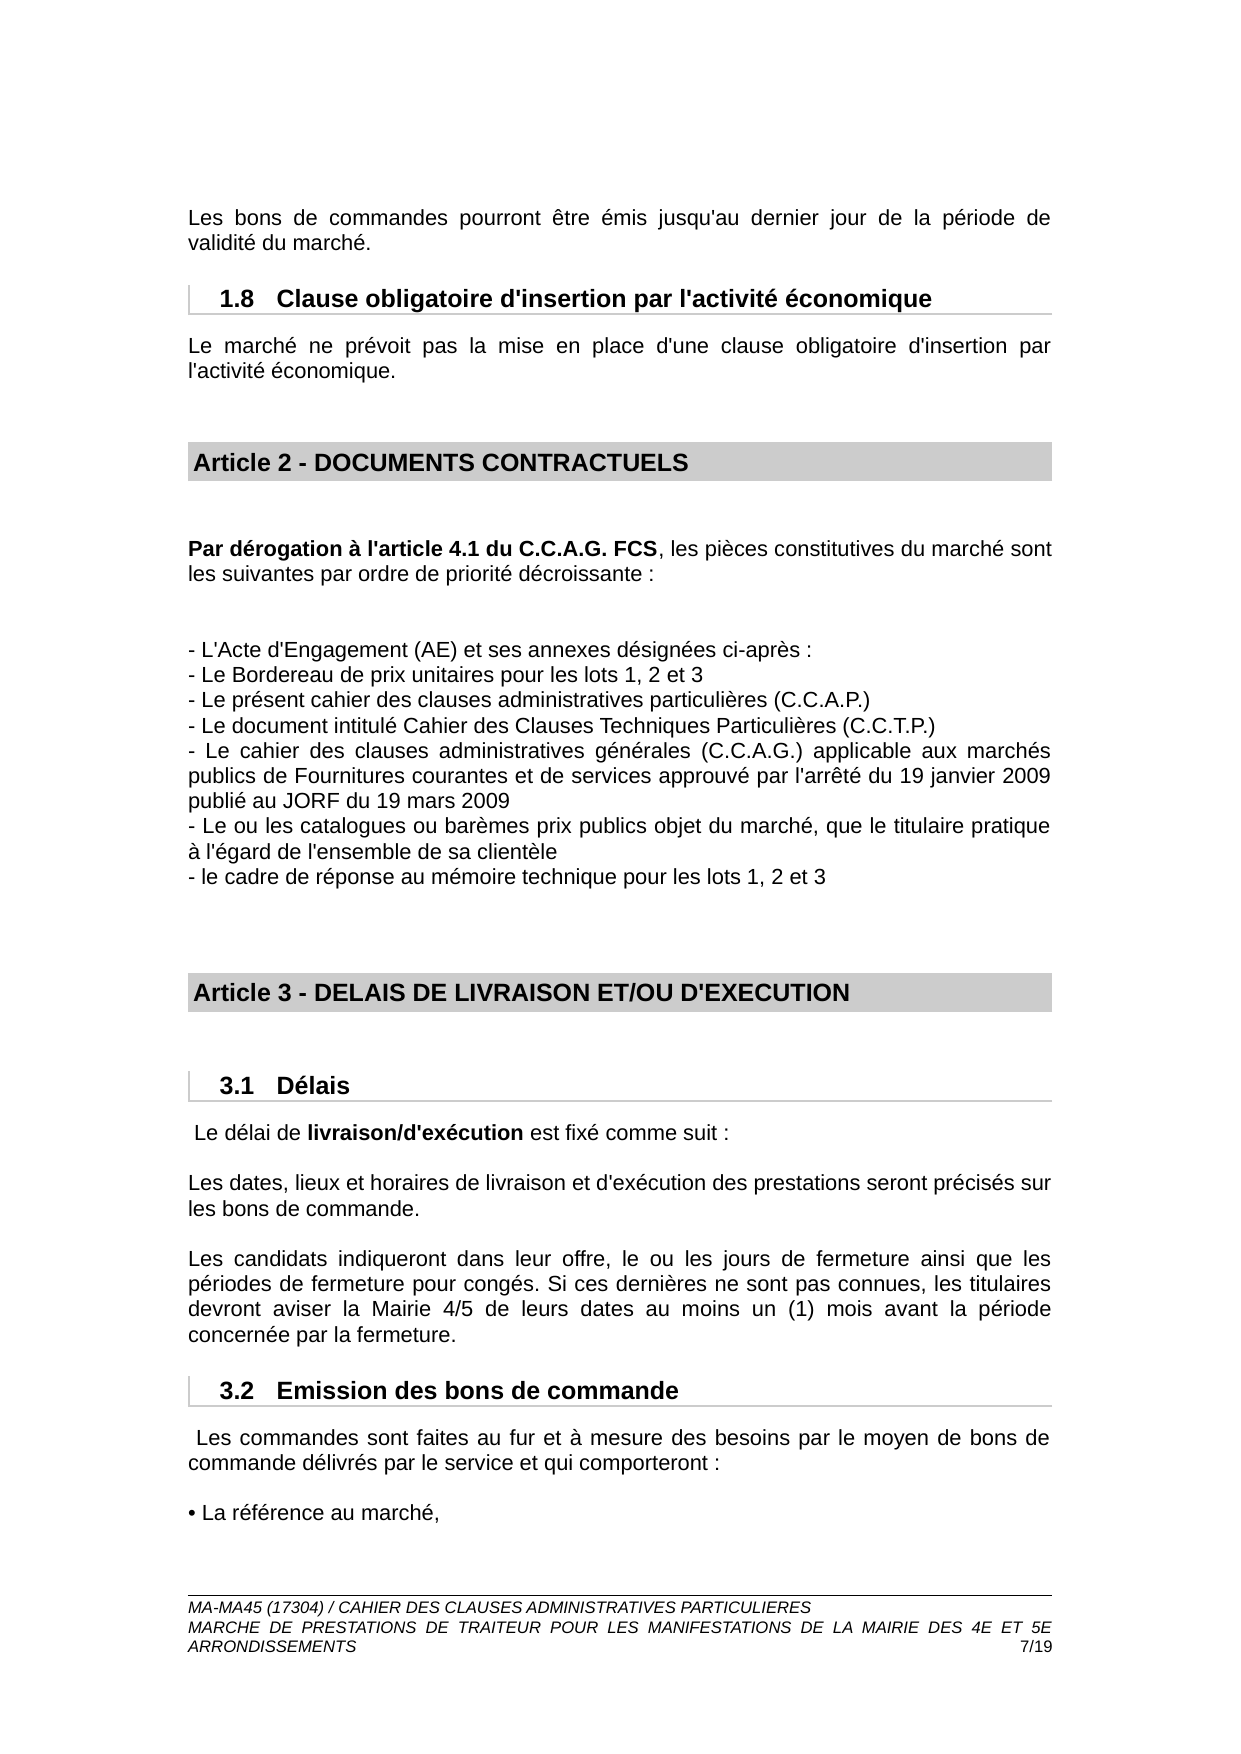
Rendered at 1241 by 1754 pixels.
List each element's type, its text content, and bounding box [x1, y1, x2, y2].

text - Le cahier des clauses administratives générales (C.C.A.G.) applicable aux marchés publics de Fournitures courantes et de services approuvé par l'arrêté du 19 janvier 2009 publié au JORF du 19 mars 2009 [188, 738, 1052, 813]
subtitle Emission des bons de commande [190, 1376, 1052, 1405]
text • La référence au marché, [188, 1500, 1052, 1526]
text Les dates, lieux et horaires de livraison et d'exécution des prestations seront précisés sur les bons de commande. [188, 1170, 1052, 1221]
text - Le document intitulé Cahier des Clauses Techniques Particulières (C.C.T.P.) [188, 713, 1052, 738]
text - Le présent cahier des clauses administratives particulières (C.C.A.P.) [188, 687, 1052, 713]
subtitle DOCUMENTS CONTRACTUELS [190, 445, 1050, 479]
subtitle Clause obligatoire d'insertion par l'activité économique [188, 284, 1052, 313]
text Le marché ne prévoit pas la mise en place d'une clause obligatoire d'insertion par l'activité économique. [188, 333, 1052, 383]
text - Le Bordereau de prix unitaires pour les lots 1, 2 et 3 [188, 662, 1052, 687]
text Les commandes sont faites au fur et à mesure des besoins par le moyen de bons de commande délivrés par le service et qui comporteront : [188, 1425, 1052, 1475]
subtitle Délais [190, 1071, 1052, 1100]
text Les bons de commandes pourront être émis jusqu'au dernier jour de la période de validité du marché. [188, 204, 1052, 255]
subtitle DELAIS DE LIVRAISON ET/OU D'EXECUTION [190, 976, 1050, 1010]
text Les candidats indiqueront dans leur offre, le ou les jours de fermeture ainsi que les périodes de fermeture pour congés. Si ces dernières ne sont pas connues, les titulaires devront aviser la Mairie 4/5 de leurs dates au moins un (1) mois avant la période concernée par la fermeture. [188, 1246, 1052, 1347]
text Par dérogation à l'article 4.1 du C.C.A.G. FCS, les pièces constitutives du marché sont les suivantes par ordre de priorité décroissante : [188, 536, 1052, 587]
text - Le ou les catalogues ou barèmes prix publics objet du marché, que le titulaire pratique à l'égard de l'ensemble de sa clientèle [188, 813, 1052, 864]
text - le cadre de réponse au mémoire technique pour les lots 1, 2 et 3 [188, 864, 1052, 889]
text Le délai de livraison/d'exécution est fixé comme suit : [188, 1120, 1052, 1145]
text - L'Acte d'Engagement (AE) et ses annexes désignées ci-après : [188, 637, 1052, 662]
